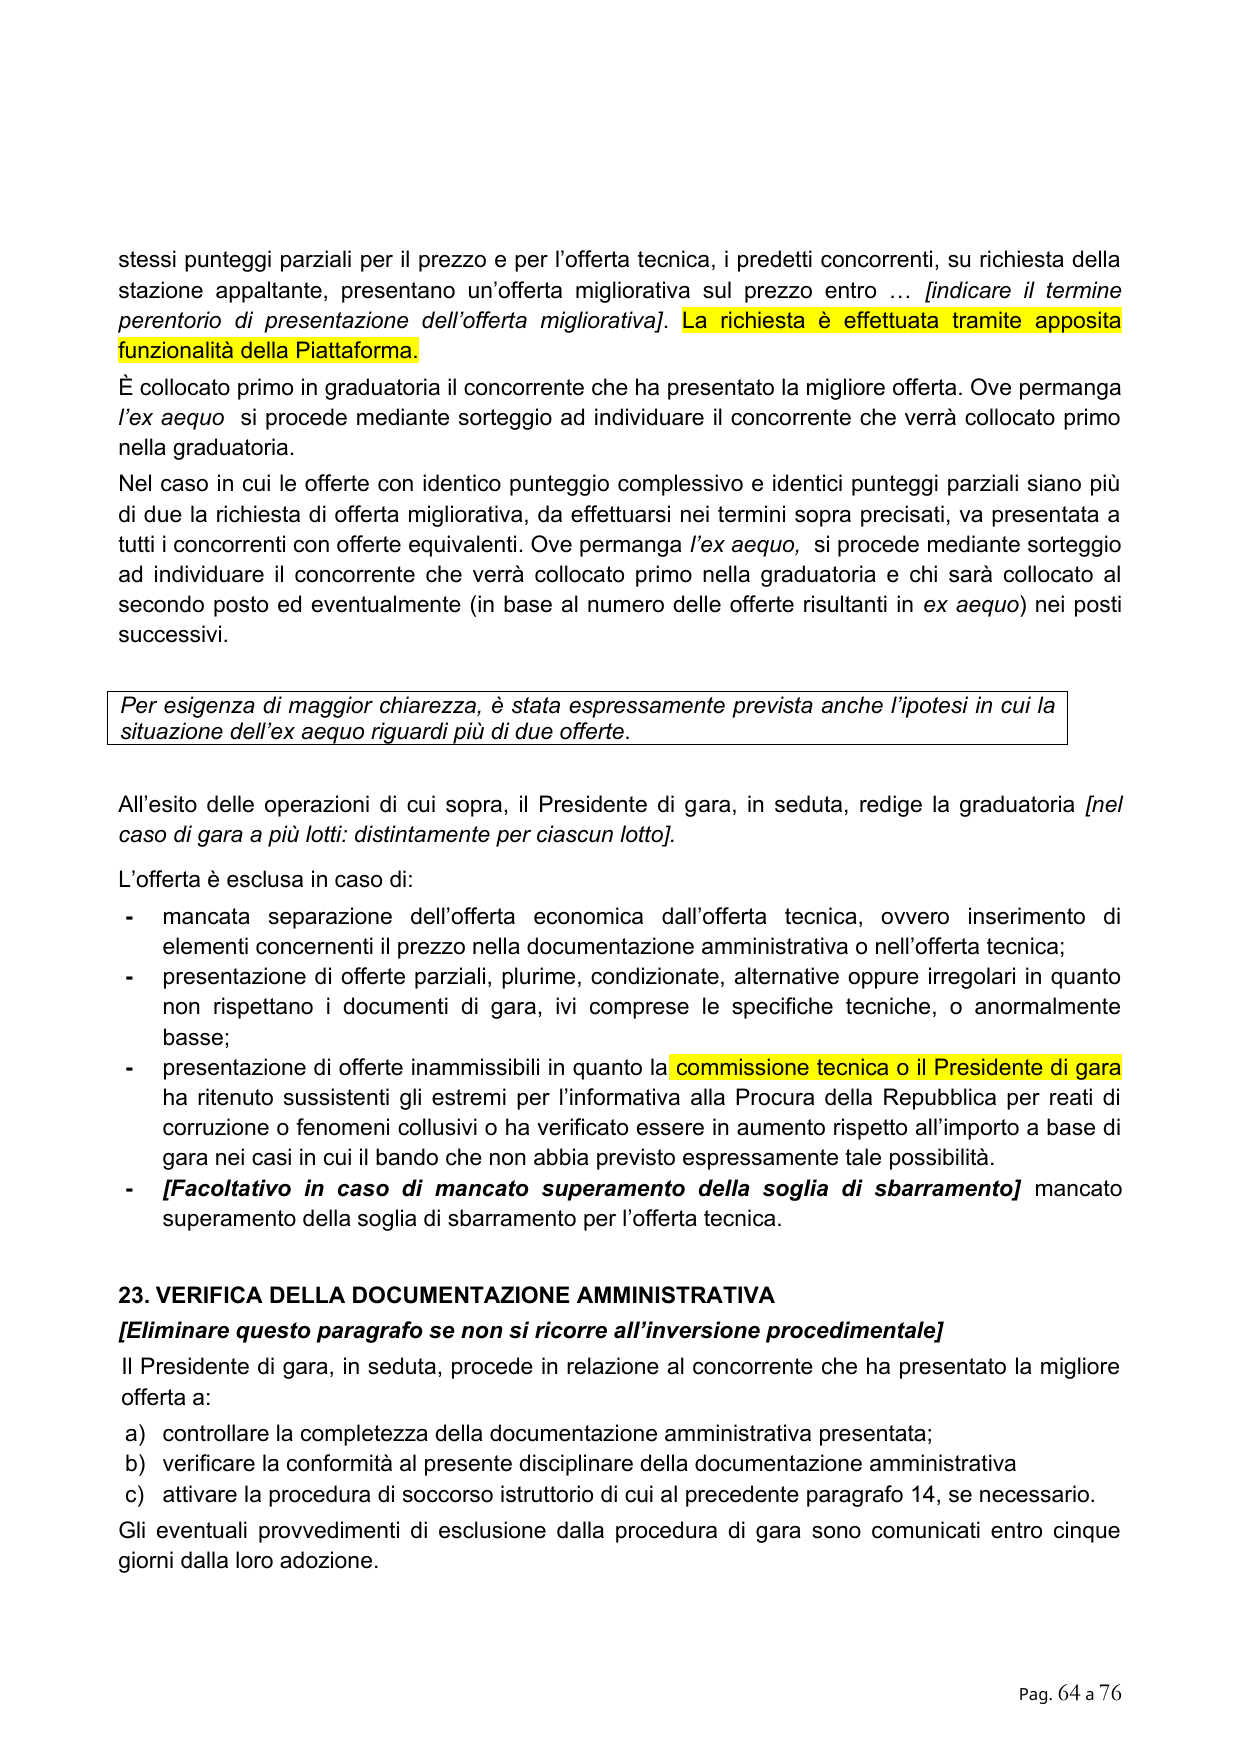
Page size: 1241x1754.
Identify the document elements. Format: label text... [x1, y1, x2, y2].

list controllare la completezza della documentazione amministrativa presentata; [125, 1420, 1122, 1446]
text Gli eventuali provvedimenti di esclusione dalla procedura di gara sono comunicati entro cinque giorni dalla loro adozione. [118, 1517, 1122, 1573]
list verificare la conformità al presente disciplinare della documentazione amministrativa [125, 1450, 1122, 1477]
list presentazione di offerte inammissibili in quanto la commissione tecnica o il Presidente di gara ha ritenuto sussistenti gli estremi per l’informativa alla Procura della Repubblica per reati di corruzione o fenomeni collusivi o ha verificato essere in aumento rispetto all’importo a base di gara nei casi in cui il bando che non abbia previsto espressamente tale possibilità. [125, 1054, 1122, 1171]
text L’offerta è esclusa in caso di: [118, 866, 1122, 893]
text stessi punteggi parziali per il prezzo e per l’offerta tecnica, i predetti concorrenti, su richiesta della stazione appaltante, presentano un’offerta migliorativa sul prezzo entro … [indicare il termine perentorio di presentazione dell’offerta migliorativa]. La richiesta è effettuata tramite apposita funzionalità della Piattaforma. [118, 246, 1122, 363]
list mancata separazione dell’offerta economica dall’offerta tecnica, ovvero inserimento di elementi concernenti il prezzo nella documentazione amministrativa o nell’offerta tecnica; [125, 903, 1122, 959]
list attivare la procedura di soccorso istruttorio di cui al precedente paragrafo 14, se necessario. [125, 1481, 1122, 1507]
subtitle VERIFICA DELLA DOCUMENTAZIONE AMMINISTRATIVA [118, 1282, 1122, 1308]
text È collocato primo in graduatoria il concorrente che ha presentato la migliore offerta. Ove permanga l’ex aequo si procede mediante sorteggio ad individuare il concorrente che verrà collocato primo nella graduatoria. [118, 373, 1122, 460]
text Nel caso in cui le offerte con identico punteggio complessivo e identici punteggi parziali siano più di due la richiesta di offerta migliorativa, da effettuarsi nei termini sopra precisati, va presentata a tutti i concorrenti con offerte equivalenti. Ove permanga l’ex aequo, si procede mediante sorteggio ad individuare il concorrente che verrà collocato primo nella graduatoria e chi sarà collocato al secondo posto ed eventualmente (in base al numero delle offerte risultanti in ex aequo) nei posti successivi. [118, 470, 1122, 648]
list [Facoltativo in caso di mancato superamento della soglia di sbarramento] mancato superamento della soglia di sbarramento per l’offerta tecnica. [125, 1174, 1122, 1231]
text Il Presidente di gara, in seduta, procede in relazione al concorrente che ha presentato la migliore offerta a: [121, 1353, 1122, 1410]
text All’esito delle operazioni di cui sopra, il Presidente di gara, in seduta, redige la graduatoria [nel caso di gara a più lotti: distintamente per ciascun lotto]. [118, 791, 1122, 848]
list presentazione di offerte parziali, plurime, condizionate, alternative oppure irregolari in quanto non rispettano i documenti di gara, ivi comprese le specifiche tecniche, o anormalmente basse; [125, 963, 1122, 1050]
text [Eliminare questo paragrafo se non si ricorre all’inversione procedimentale] [118, 1317, 1122, 1343]
table_header Per esigenza di maggior chiarezza, è stata espressamente prevista anche l’ipotesi in cui la situazione dell’ex aequo riguardi più di due offerte. [108, 692, 1067, 744]
